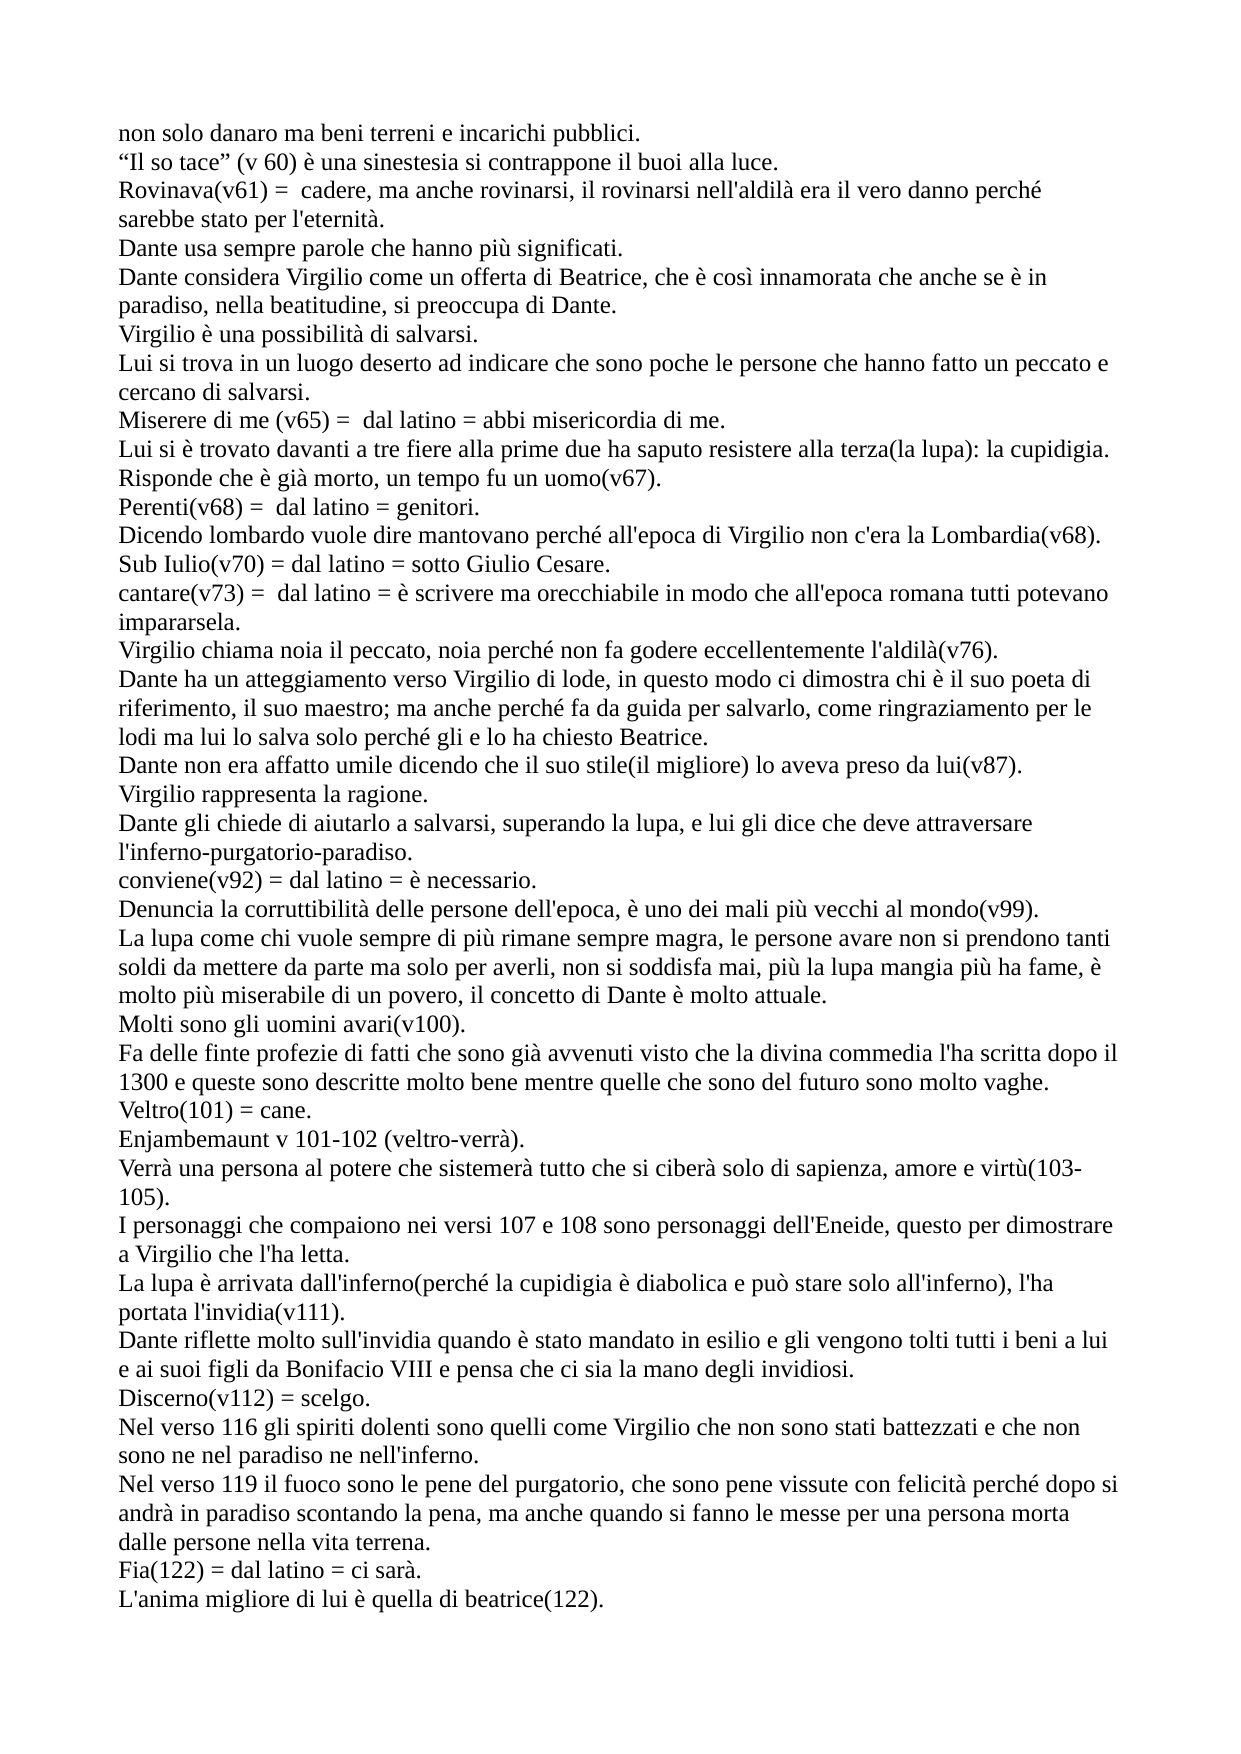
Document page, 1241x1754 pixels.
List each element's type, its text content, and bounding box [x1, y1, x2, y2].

text Rovinava(v61) = cadere, ma anche rovinarsi, il rovinarsi nell'aldilà era il vero danno perché sarebbe stato per l'eternità. [118, 176, 1122, 233]
text Miserere di me (v65) = dal latino = abbi misericordia di me. [118, 406, 1122, 434]
text Lui si è trovato davanti a tre fiere alla prime due ha saputo resistere alla terza(la lupa): la cupidigia. [118, 434, 1122, 463]
text Nel verso 116 gli spiriti dolenti sono quelli come Virgilio che non sono stati battezzati e che non sono ne nel paradiso ne nell'inferno. [118, 1412, 1122, 1469]
text Virgilio è una possibilità di salvarsi. [118, 319, 1122, 348]
text Denuncia la corruttibilità delle persone dell'epoca, è uno dei mali più vecchi al mondo(v99). [118, 894, 1122, 923]
text La lupa è arrivata dall'inferno(perché la cupidigia è diabolica e può stare solo all'inferno), l'ha portata l'invidia(v111). [118, 1268, 1122, 1326]
text La lupa come chi vuole sempre di più rimane sempre magra, le persone avare non si prendono tanti soldi da mettere da parte ma solo per averli, non si soddisfa mai, più la lupa mangia più ha fame, è molto più miserabile di un povero, il concetto di Dante è molto attuale. [118, 923, 1122, 1009]
text Fia(122) = dal latino = ci sarà. [118, 1556, 1122, 1584]
text Dante ha un atteggiamento verso Virgilio di lode, in questo modo ci dimostra chi è il suo poeta di riferimento, il suo maestro; ma anche perché fa da guida per salvarlo, come ringraziamento per le lodi ma lui lo salva solo perché gli e lo ha chiesto Beatrice. [118, 664, 1122, 751]
text Risponde che è già morto, un tempo fu un uomo(v67). [118, 463, 1122, 492]
text cantare(v73) = dal latino = è scrivere ma orecchiabile in modo che all'epoca romana tutti potevano impararsela. [118, 578, 1122, 636]
text Dante non era affatto umile dicendo che il suo stile(il migliore) lo aveva preso da lui(v87). [118, 751, 1122, 779]
text I personaggi che compaiono nei versi 107 e 108 sono personaggi dell'Eneide, questo per dimostrare a Virgilio che l'ha letta. [118, 1211, 1122, 1268]
text Sub Iulio(v70) = dal latino = sotto Giulio Cesare. [118, 549, 1122, 578]
text Veltro(101) = cane. [118, 1096, 1122, 1124]
text Dante considera Virgilio come un offerta di Beatrice, che è così innamorata che anche se è in paradiso, nella beatitudine, si preoccupa di Dante. [118, 262, 1122, 319]
text Verrà una persona al potere che sistemerà tutto che si ciberà solo di sapienza, amore e virtù(103-105). [118, 1153, 1122, 1211]
text Fa delle finte profezie di fatti che sono già avvenuti visto che la divina commedia l'ha scritta dopo il 1300 e queste sono descritte molto bene mentre quelle che sono del futuro sono molto vaghe. [118, 1038, 1122, 1096]
text Enjambemaunt v 101-102 (veltro-verrà). [118, 1124, 1122, 1153]
text Lui si trova in un luogo deserto ad indicare che sono poche le persone che hanno fatto un peccato e cercano di salvarsi. [118, 348, 1122, 406]
text “Il so tace” (v 60) è una sinestesia si contrappone il buoi alla luce. [118, 147, 1122, 176]
text Perenti(v68) = dal latino = genitori. [118, 492, 1122, 521]
text non solo danaro ma beni terreni e incarichi pubblici. [118, 118, 1122, 147]
text L'anima migliore di lui è quella di beatrice(122). [118, 1584, 1122, 1613]
text Virgilio rappresenta la ragione. [118, 779, 1122, 808]
text Molti sono gli uomini avari(v100). [118, 1009, 1122, 1038]
text Virgilio chiama noia il peccato, noia perché non fa godere eccellentemente l'aldilà(v76). [118, 636, 1122, 664]
text conviene(v92) = dal latino = è necessario. [118, 866, 1122, 894]
text Nel verso 119 il fuoco sono le pene del purgatorio, che sono pene vissute con felicità perché dopo si andrà in paradiso scontando la pena, ma anche quando si fanno le messe per una persona morta dalle persone nella vita terrena. [118, 1469, 1122, 1556]
text Dante riflette molto sull'invidia quando è stato mandato in esilio e gli vengono tolti tutti i beni a lui e ai suoi figli da Bonifacio VIII e pensa che ci sia la mano degli invidiosi. [118, 1326, 1122, 1383]
text Dicendo lombardo vuole dire mantovano perché all'epoca di Virgilio non c'era la Lombardia(v68). [118, 521, 1122, 549]
text Dante usa sempre parole che hanno più significati. [118, 233, 1122, 262]
text Dante gli chiede di aiutarlo a salvarsi, superando la lupa, e lui gli dice che deve attraversare l'inferno-purgatorio-paradiso. [118, 808, 1122, 866]
text Discerno(v112) = scelgo. [118, 1383, 1122, 1412]
